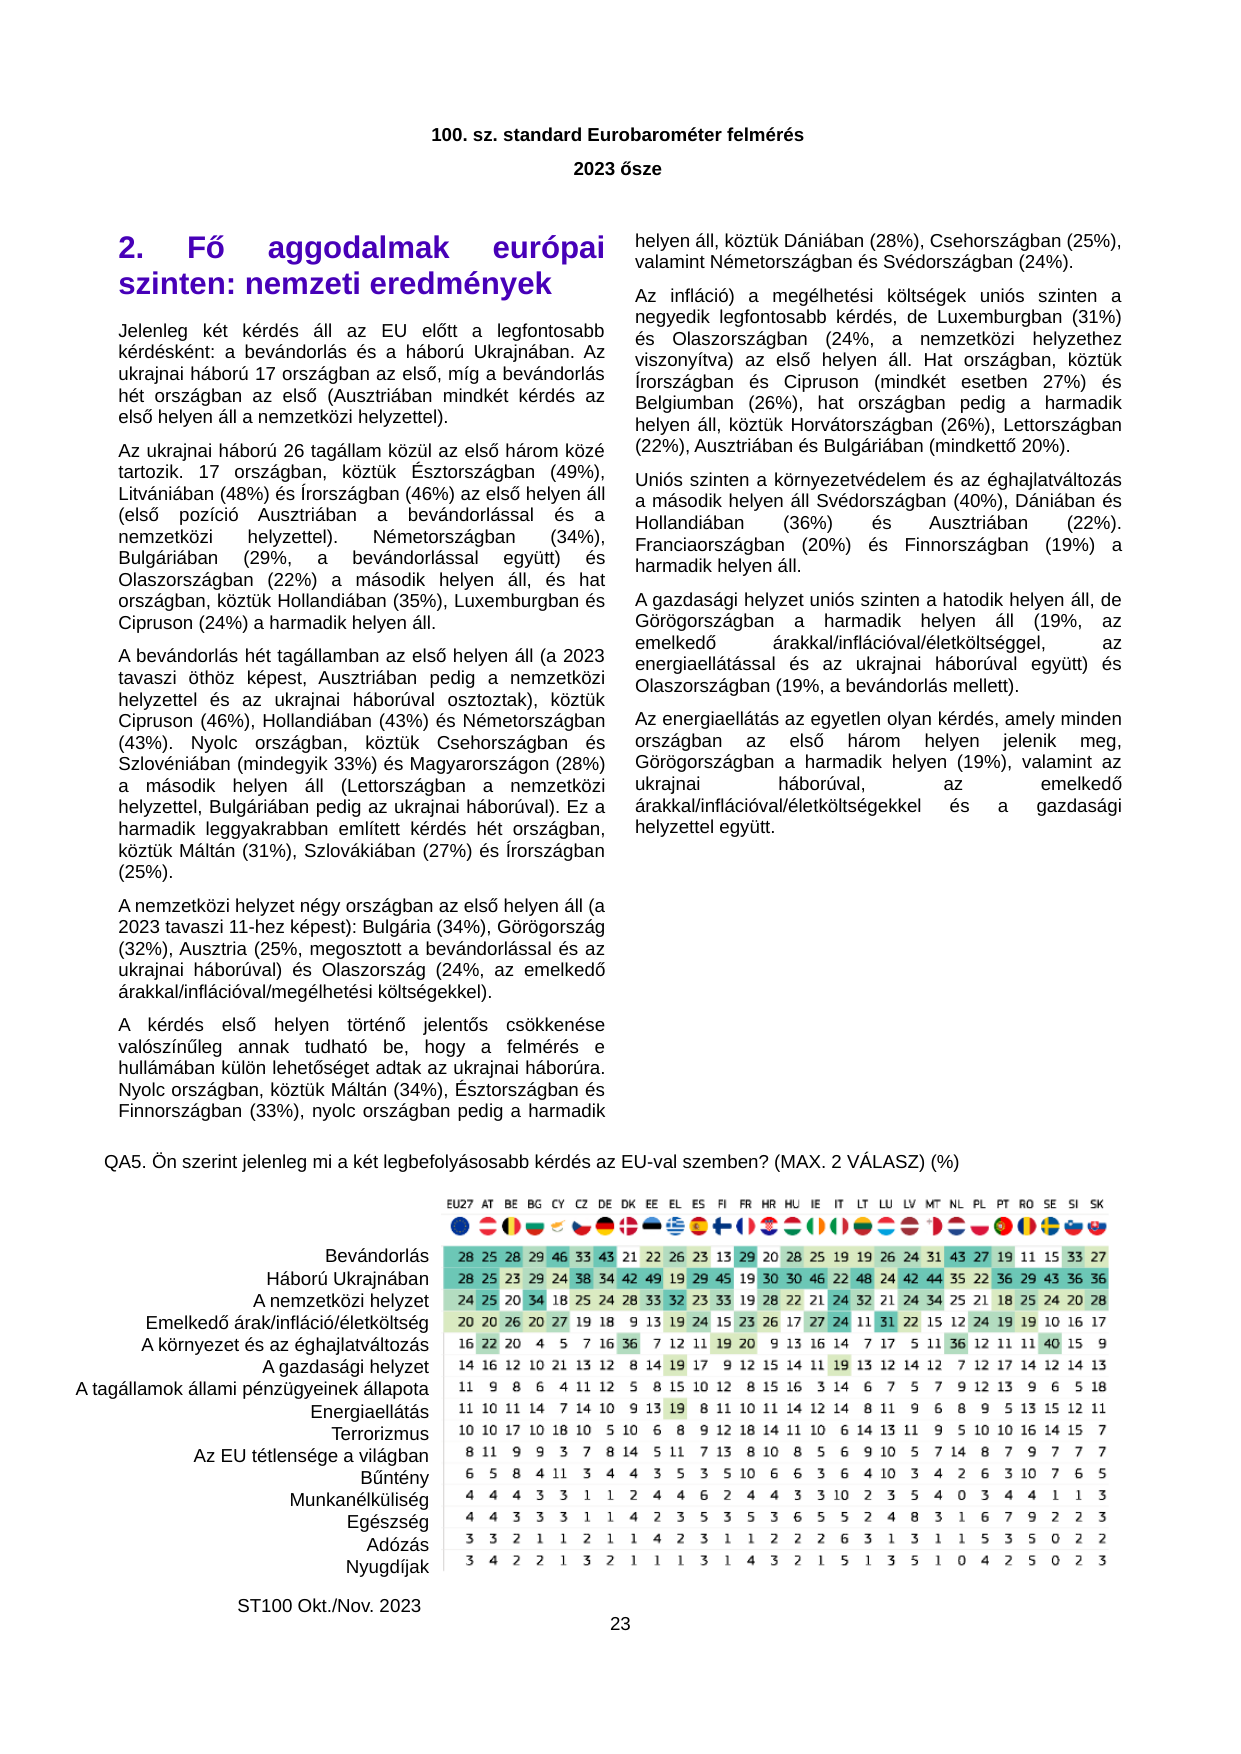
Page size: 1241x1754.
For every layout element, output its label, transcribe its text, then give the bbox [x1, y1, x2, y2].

text helyen áll, köztük Dániában (28%), Csehországban (25%), valamint Németországban és Svédországban (24%). [635, 229, 1122, 272]
text A nemzetközi helyzet négy országban az első helyen áll (a 2023 tavaszi 11-hez képest): Bulgária (34%), Görögország (32%), Ausztria (25%, megosztott a bevándorlással és az ukrajnai háborúval) és Olaszország (24%, az emelkedő árakkal/inflációval/megélhetési költségekkel). [118, 894, 605, 1002]
text Uniós szinten a környezetvédelem és az éghajlatváltozás a második helyen áll Svédországban (40%), Dániában és Hollandiában (36%) és Ausztriában (22%). Franciaországban (20%) és Finnországban (19%) a harmadik helyen áll. [635, 469, 1122, 577]
subtitle 2. Fő aggodalmak európai szinten: nemzeti eredmények [118, 229, 605, 301]
text A gazdasági helyzet uniós szinten a hatodik helyen áll, de Görögországban a harmadik helyen áll (19%, az emelkedő árakkal/inflációval/életköltséggel, az energiaellátással és az ukrajnai háborúval együtt) és Olaszországban (19%, a bevándorlás mellett). [635, 588, 1122, 696]
text Az energiaellátás az egyetlen olyan kérdés, amely minden országban az első három helyen jelenik meg, Görögországban a harmadik helyen (19%), valamint az ukrajnai háborúval, az emelkedő árakkal/inflációval/életköltségekkel és a gazdasági helyzettel együtt. [635, 708, 1122, 837]
text Az infláció) a megélhetési költségek uniós szinten a negyedik legfontosabb kérdés, de Luxemburgban (31%) és Olaszországban (24%, a nemzetközi helyzethez viszonyítva) az első helyen áll. Hat országban, köztük Írországban és Cipruson (mindkét esetben 27%) és Belgiumban (26%), hat országban pedig a harmadik helyen áll, köztük Horvátországban (26%), Lettországban (22%), Ausztriában és Bulgáriában (mindkettő 20%). [635, 284, 1122, 457]
text A kérdés első helyen történő jelentős csökkenése valószínűleg annak tudható be, hogy a felmérés e hullámában külön lehetőséget adtak az ukrajnai háborúra. Nyolc országban, köztük Máltán (34%), Észtországban és Finnországban (33%), nyolc országban pedig a harmadik [118, 1014, 605, 1122]
text A bevándorlás hét tagállamban az első helyen áll (a 2023 tavaszi öthöz képest, Ausztriában pedig a nemzetközi helyzettel és az ukrajnai háborúval osztoztak), köztük Cipruson (46%), Hollandiában (43%) és Németországban (43%). Nyolc országban, köztük Csehországban és Szlovéniában (mindegyik 33%) és Magyarországon (28%) a második helyen áll (Lettországban a nemzetközi helyzettel, Bulgáriában pedig az ukrajnai háborúval). Ez a harmadik leggyakrabban említett kérdés hét országban, köztük Máltán (31%), Szlovákiában (27%) és Írországban (25%). [118, 645, 605, 882]
picture [441, 1193, 1113, 1573]
text Jelenleg két kérdés áll az EU előtt a legfontosabb kérdésként: a bevándorlás és a háború Ukrajnában. Az ukrajnai háború 17 országban az első, míg a bevándorlás hét országban az első (Ausztriában mindkét kérdés az első helyen áll a nemzetközi helyzettel). [118, 320, 605, 427]
text Az ukrajnai háború 26 tagállam közül az első három közé tartozik. 17 országban, köztük Észtországban (49%), Litvániában (48%) és Írországban (46%) az első helyen áll (első pozíció Ausztriában a bevándorlással és a nemzetközi helyzettel). Németországban (34%), Bulgáriában (29%, a bevándorlással együtt) és Olaszországban (22%) a második helyen áll, és hat országban, köztük Hollandiában (35%), Luxemburgban és Cipruson (24%) a harmadik helyen áll. [118, 439, 605, 633]
